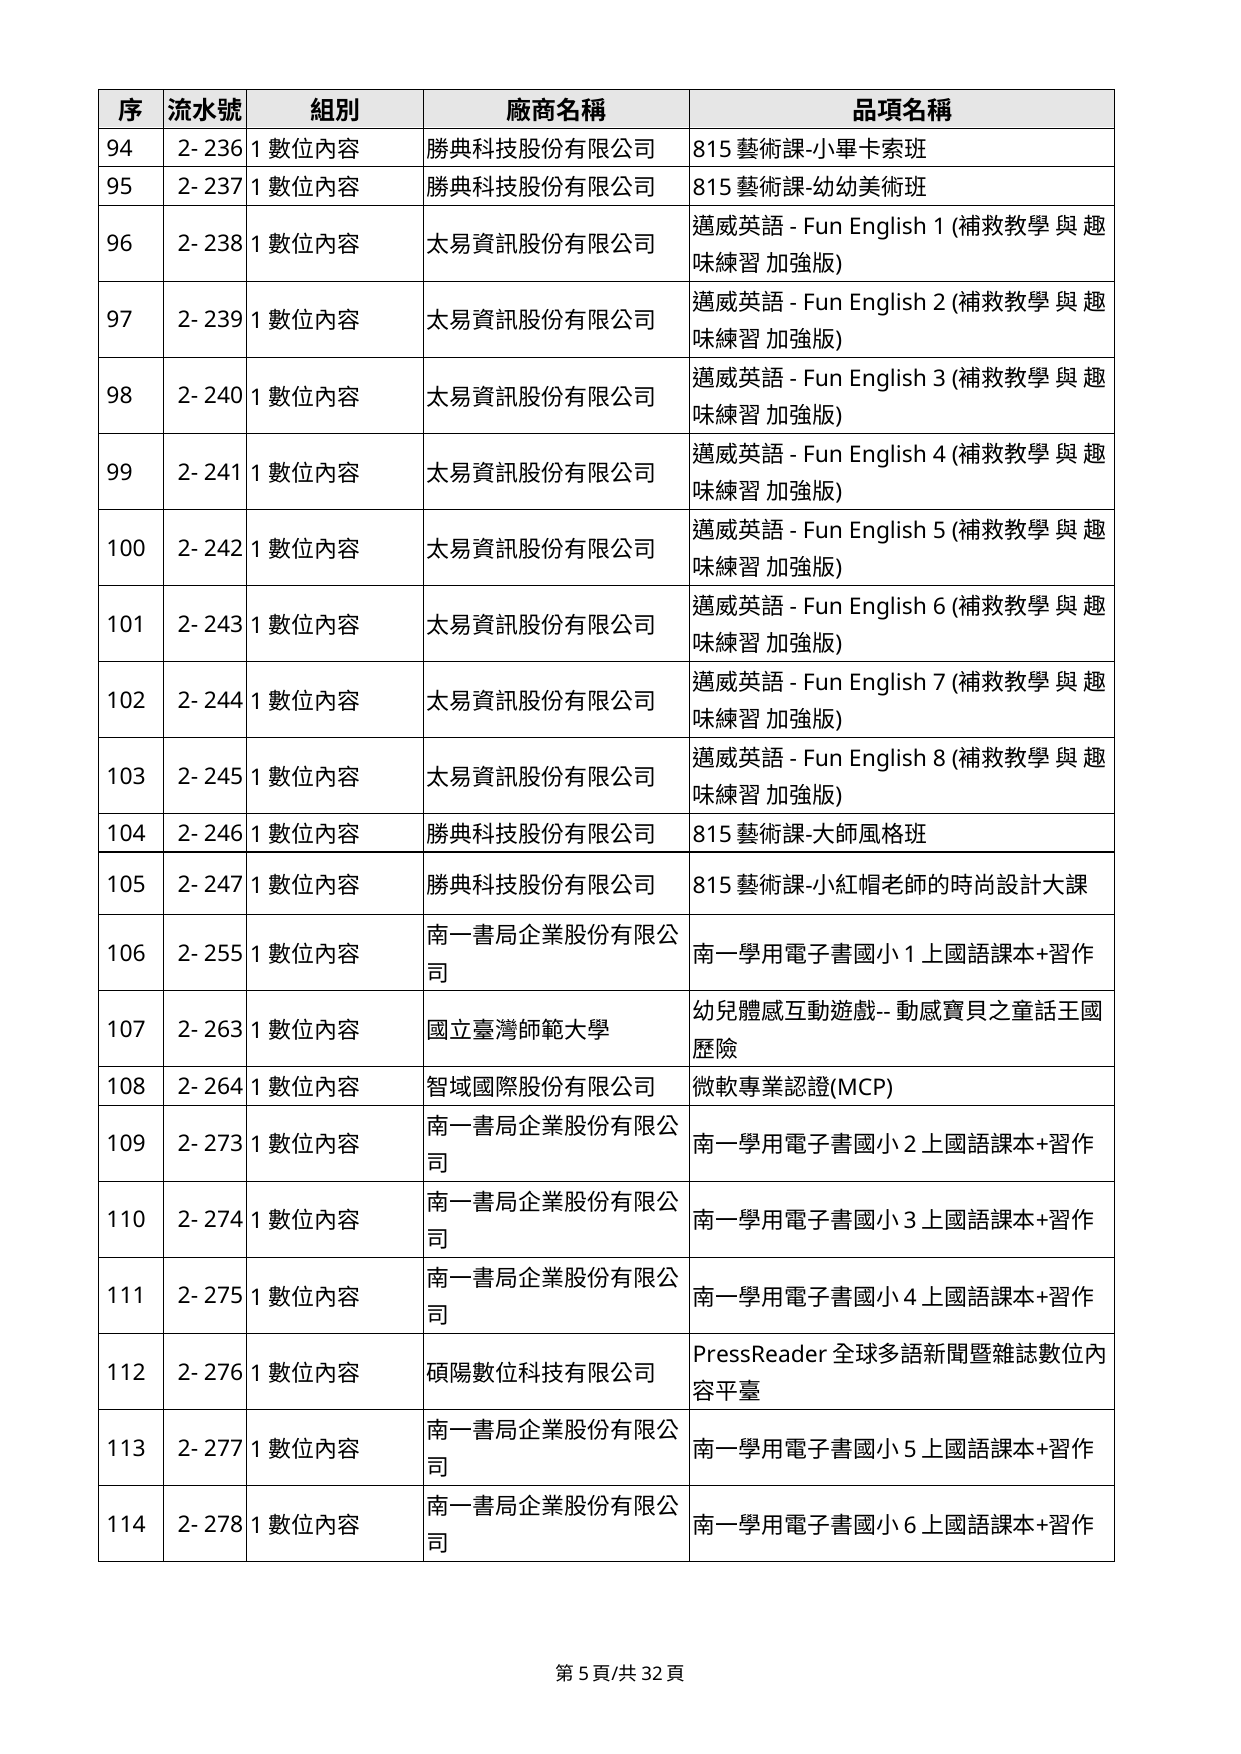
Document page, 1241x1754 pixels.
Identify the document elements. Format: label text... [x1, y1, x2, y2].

table_cell 太易資訊股份有限公司 [424, 510, 689, 585]
table_cell 碩陽數位科技有限公司 [424, 1334, 689, 1409]
table_cell 2- [164, 991, 201, 1066]
table_cell 邁威英語 - Fun English 3 (補救教學 與 趣味練習 加強版) [690, 358, 1114, 433]
table_cell 1 數位內容 [247, 167, 423, 204]
table_cell 247 [201, 853, 246, 914]
table_cell 太易資訊股份有限公司 [424, 434, 689, 509]
table_cell [99, 1182, 163, 1257]
table_cell [99, 738, 163, 813]
table_cell [99, 1067, 163, 1104]
table_cell [99, 510, 163, 585]
table_cell PressReader全球多語新聞暨雜誌數位內容平臺 [690, 1334, 1114, 1409]
table_cell 1 數位內容 [247, 282, 423, 357]
table_cell 245 [201, 738, 246, 813]
table_cell 邁威英語 - Fun English 1 (補救教學 與 趣味練習 加強版) [690, 206, 1114, 281]
table_cell 1 數位內容 [247, 814, 423, 851]
table_cell 1 數位內容 [247, 853, 423, 914]
table_cell 1 數位內容 [247, 510, 423, 585]
table_cell 2- [164, 738, 201, 813]
table_cell 1 數位內容 [247, 1334, 423, 1409]
table_cell 幼兒體感互動遊戲-- 動感寶貝之童話王國歷險 [690, 991, 1114, 1066]
table_cell 243 [201, 586, 246, 661]
table_cell 815藝術課-小畢卡索班 [690, 129, 1114, 166]
table_cell 邁威英語 - Fun English 2 (補救教學 與 趣味練習 加強版) [690, 282, 1114, 357]
table_cell 南一學用電子書國小6上國語課本+習作 [690, 1486, 1114, 1561]
table_cell 南一書局企業股份有限公司 [424, 1182, 689, 1257]
table_cell 241 [201, 434, 246, 509]
table_cell 太易資訊股份有限公司 [424, 206, 689, 281]
table_cell 2- [164, 915, 201, 990]
table_cell 1 數位內容 [247, 991, 423, 1066]
table_cell 南一學用電子書國小2上國語課本+習作 [690, 1106, 1114, 1181]
table_cell 邁威英語 - Fun English 7 (補救教學 與 趣味練習 加強版) [690, 662, 1114, 737]
table_cell 2- [164, 1182, 201, 1257]
table_cell 2- [164, 358, 201, 433]
table_cell 南一學用電子書國小4上國語課本+習作 [690, 1258, 1114, 1333]
table_cell 1 數位內容 [247, 662, 423, 737]
table_cell 2- [164, 167, 201, 204]
table_cell 815藝術課-幼幼美術班 [690, 167, 1114, 204]
table_cell 2- [164, 1067, 201, 1104]
table_cell 278 [201, 1486, 246, 1561]
table_cell 勝典科技股份有限公司 [424, 167, 689, 204]
table_cell [99, 814, 163, 851]
table_cell 太易資訊股份有限公司 [424, 358, 689, 433]
table_cell 2- [164, 1486, 201, 1561]
table_cell 勝典科技股份有限公司 [424, 814, 689, 851]
table_cell 邁威英語 - Fun English 4 (補救教學 與 趣味練習 加強版) [690, 434, 1114, 509]
table_cell 2- [164, 510, 201, 585]
table_cell [99, 853, 163, 914]
table_cell 2- [164, 1106, 201, 1181]
table_cell 2- [164, 434, 201, 509]
table_cell 太易資訊股份有限公司 [424, 738, 689, 813]
table_cell 南一書局企業股份有限公司 [424, 1258, 689, 1333]
table_cell 微軟專業認證(MCP) [690, 1067, 1114, 1104]
table_cell [99, 1486, 163, 1561]
table_cell 太易資訊股份有限公司 [424, 282, 689, 357]
table_cell 邁威英語 - Fun English 8 (補救教學 與 趣味練習 加強版) [690, 738, 1114, 813]
table_cell 1 數位內容 [247, 1410, 423, 1485]
table_cell 太易資訊股份有限公司 [424, 586, 689, 661]
table_cell 2- [164, 206, 201, 281]
table_cell 274 [201, 1182, 246, 1257]
table_cell 2- [164, 129, 201, 166]
table_cell [99, 1258, 163, 1333]
table_cell 1 數位內容 [247, 738, 423, 813]
table_cell 2- [164, 853, 201, 914]
table_cell 815藝術課-小紅帽老師的時尚設計大課 [690, 853, 1114, 914]
table_header 組別 [247, 90, 423, 127]
table_cell 1 數位內容 [247, 1258, 423, 1333]
table_cell [99, 1410, 163, 1485]
table_cell 246 [201, 814, 246, 851]
table_header 流水號 [164, 90, 246, 127]
table_cell 邁威英語 - Fun English 5 (補救教學 與 趣味練習 加強版) [690, 510, 1114, 585]
table_cell [99, 1334, 163, 1409]
table_cell 277 [201, 1410, 246, 1485]
table_cell 239 [201, 282, 246, 357]
table_cell 南一學用電子書國小3上國語課本+習作 [690, 1182, 1114, 1257]
table_cell [99, 129, 163, 166]
table_cell 南一書局企業股份有限公司 [424, 1410, 689, 1485]
table_cell [99, 991, 163, 1066]
table_cell 1 數位內容 [247, 1106, 423, 1181]
table_header 廠商名稱 [424, 90, 689, 127]
table_cell 南一書局企業股份有限公司 [424, 1106, 689, 1181]
table_cell 國立臺灣師範大學 [424, 991, 689, 1066]
table_cell 邁威英語 - Fun English 6 (補救教學 與 趣味練習 加強版) [690, 586, 1114, 661]
table_cell [99, 1106, 163, 1181]
table_cell [99, 434, 163, 509]
table_cell 2- [164, 586, 201, 661]
table_cell 南一學用電子書國小1上國語課本+習作 [690, 915, 1114, 990]
table_cell 南一書局企業股份有限公司 [424, 1486, 689, 1561]
table_cell 244 [201, 662, 246, 737]
table_cell 南一學用電子書國小5上國語課本+習作 [690, 1410, 1114, 1485]
table_cell 1 數位內容 [247, 1486, 423, 1561]
table_cell 240 [201, 358, 246, 433]
table_cell 1 數位內容 [247, 1182, 423, 1257]
table_cell 1 數位內容 [247, 586, 423, 661]
table_cell [99, 206, 163, 281]
table_cell 275 [201, 1258, 246, 1333]
table_cell [99, 662, 163, 737]
table_cell 276 [201, 1334, 246, 1409]
table_cell 273 [201, 1106, 246, 1181]
table_cell 智域國際股份有限公司 [424, 1067, 689, 1104]
table_cell [99, 915, 163, 990]
table_header 品項名稱 [690, 90, 1114, 127]
table_cell 2- [164, 814, 201, 851]
table_header 序 [99, 90, 163, 127]
table_cell [99, 167, 163, 204]
table_cell 2- [164, 1410, 201, 1485]
table_cell 242 [201, 510, 246, 585]
table_cell 238 [201, 206, 246, 281]
table_cell 2- [164, 662, 201, 737]
table_cell 1 數位內容 [247, 915, 423, 990]
table_cell [99, 358, 163, 433]
table_cell 263 [201, 991, 246, 1066]
table_cell 1 數位內容 [247, 358, 423, 433]
table_cell 236 [201, 129, 246, 166]
table_cell 1 數位內容 [247, 434, 423, 509]
table_cell 2- [164, 1258, 201, 1333]
table_cell 815藝術課-大師風格班 [690, 814, 1114, 851]
table_cell 2- [164, 282, 201, 357]
table_cell 太易資訊股份有限公司 [424, 662, 689, 737]
table_cell 2- [164, 1334, 201, 1409]
table_cell 1 數位內容 [247, 129, 423, 166]
table_cell [99, 282, 163, 357]
table_cell 255 [201, 915, 246, 990]
table_cell 1 數位內容 [247, 206, 423, 281]
table_cell 南一書局企業股份有限公司 [424, 915, 689, 990]
table_cell 勝典科技股份有限公司 [424, 853, 689, 914]
table_cell 勝典科技股份有限公司 [424, 129, 689, 166]
table_cell 237 [201, 167, 246, 204]
table_cell 1 數位內容 [247, 1067, 423, 1104]
table_cell [99, 586, 163, 661]
table_cell 264 [201, 1067, 246, 1104]
